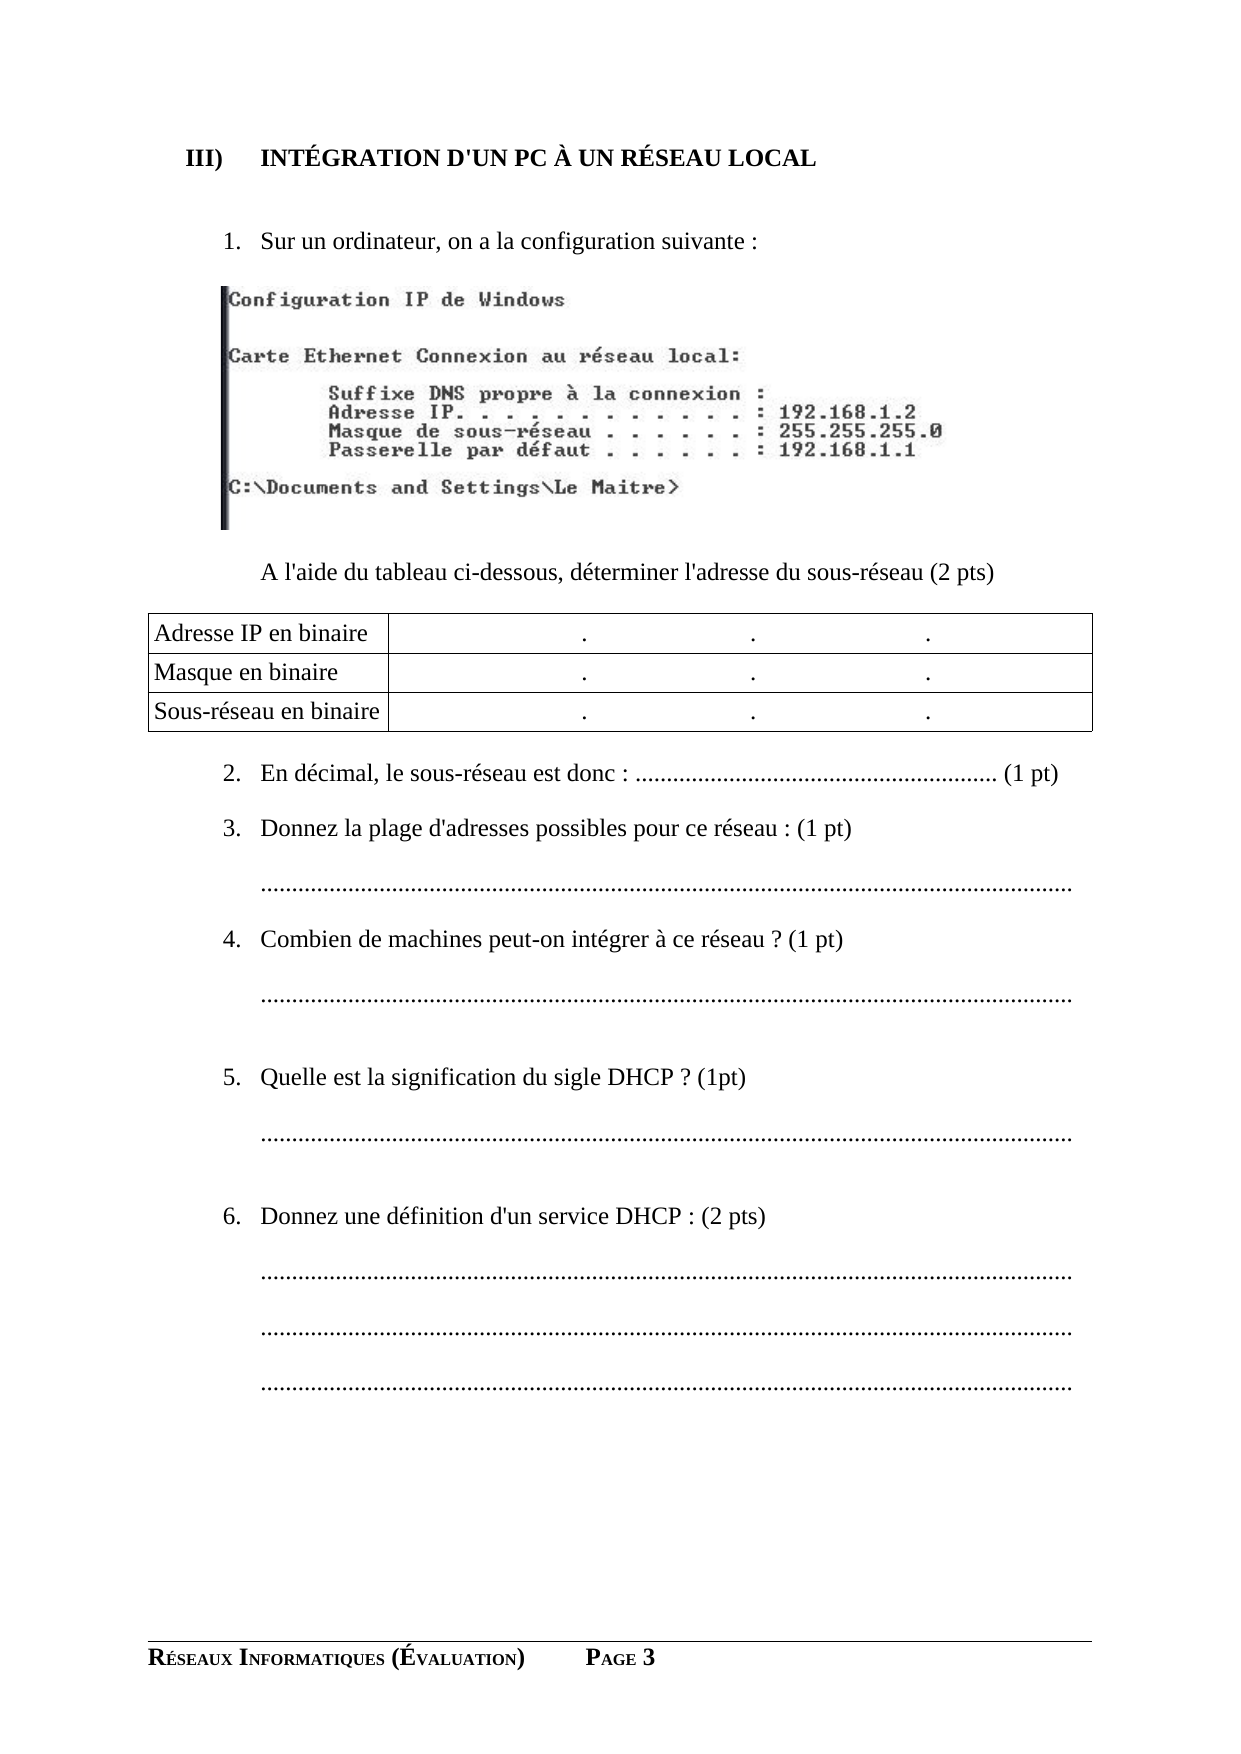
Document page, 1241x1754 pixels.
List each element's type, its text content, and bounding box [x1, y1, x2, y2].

list .................................................................................................................................. .................................................................................................................................. .................................................................................................................................. [223, 1257, 1092, 1424]
table_cell Masque en binaire [149, 654, 388, 692]
picture [220, 286, 1020, 530]
list Donnez la plage d'adresses possibles pour ce réseau : (1 pt) .................................................................................................................................. [223, 814, 1092, 925]
list INTÉGRATION D'UN PC À UN RÉSEAU LOCAL [185, 144, 1092, 227]
list Quelle est la signification du sigle DHCP ? (1pt) .................................................................................................................................. [223, 1063, 1092, 1202]
list Combien de machines peut-on intégrer à ce réseau ? (1 pt) .................................................................................................................................. [223, 925, 1092, 1036]
table_header . . . [389, 614, 1092, 652]
list Donnez une définition d'un service DHCP : (2 pts) [223, 1202, 1092, 1257]
list Sur un ordinateur, on a la configuration suivante : A l'aide du tableau ci-dessous, déterminer l'adresse du sous-réseau (2 pts) [223, 227, 1092, 613]
table_cell . . . [389, 693, 1092, 731]
table_cell . . . [389, 654, 1092, 692]
table_cell Sous-réseau en binaire [149, 693, 388, 731]
table_header Adresse IP en binaire [149, 614, 388, 652]
list En décimal, le sous-réseau est donc : .......................................................... (1 pt) [223, 759, 1092, 814]
